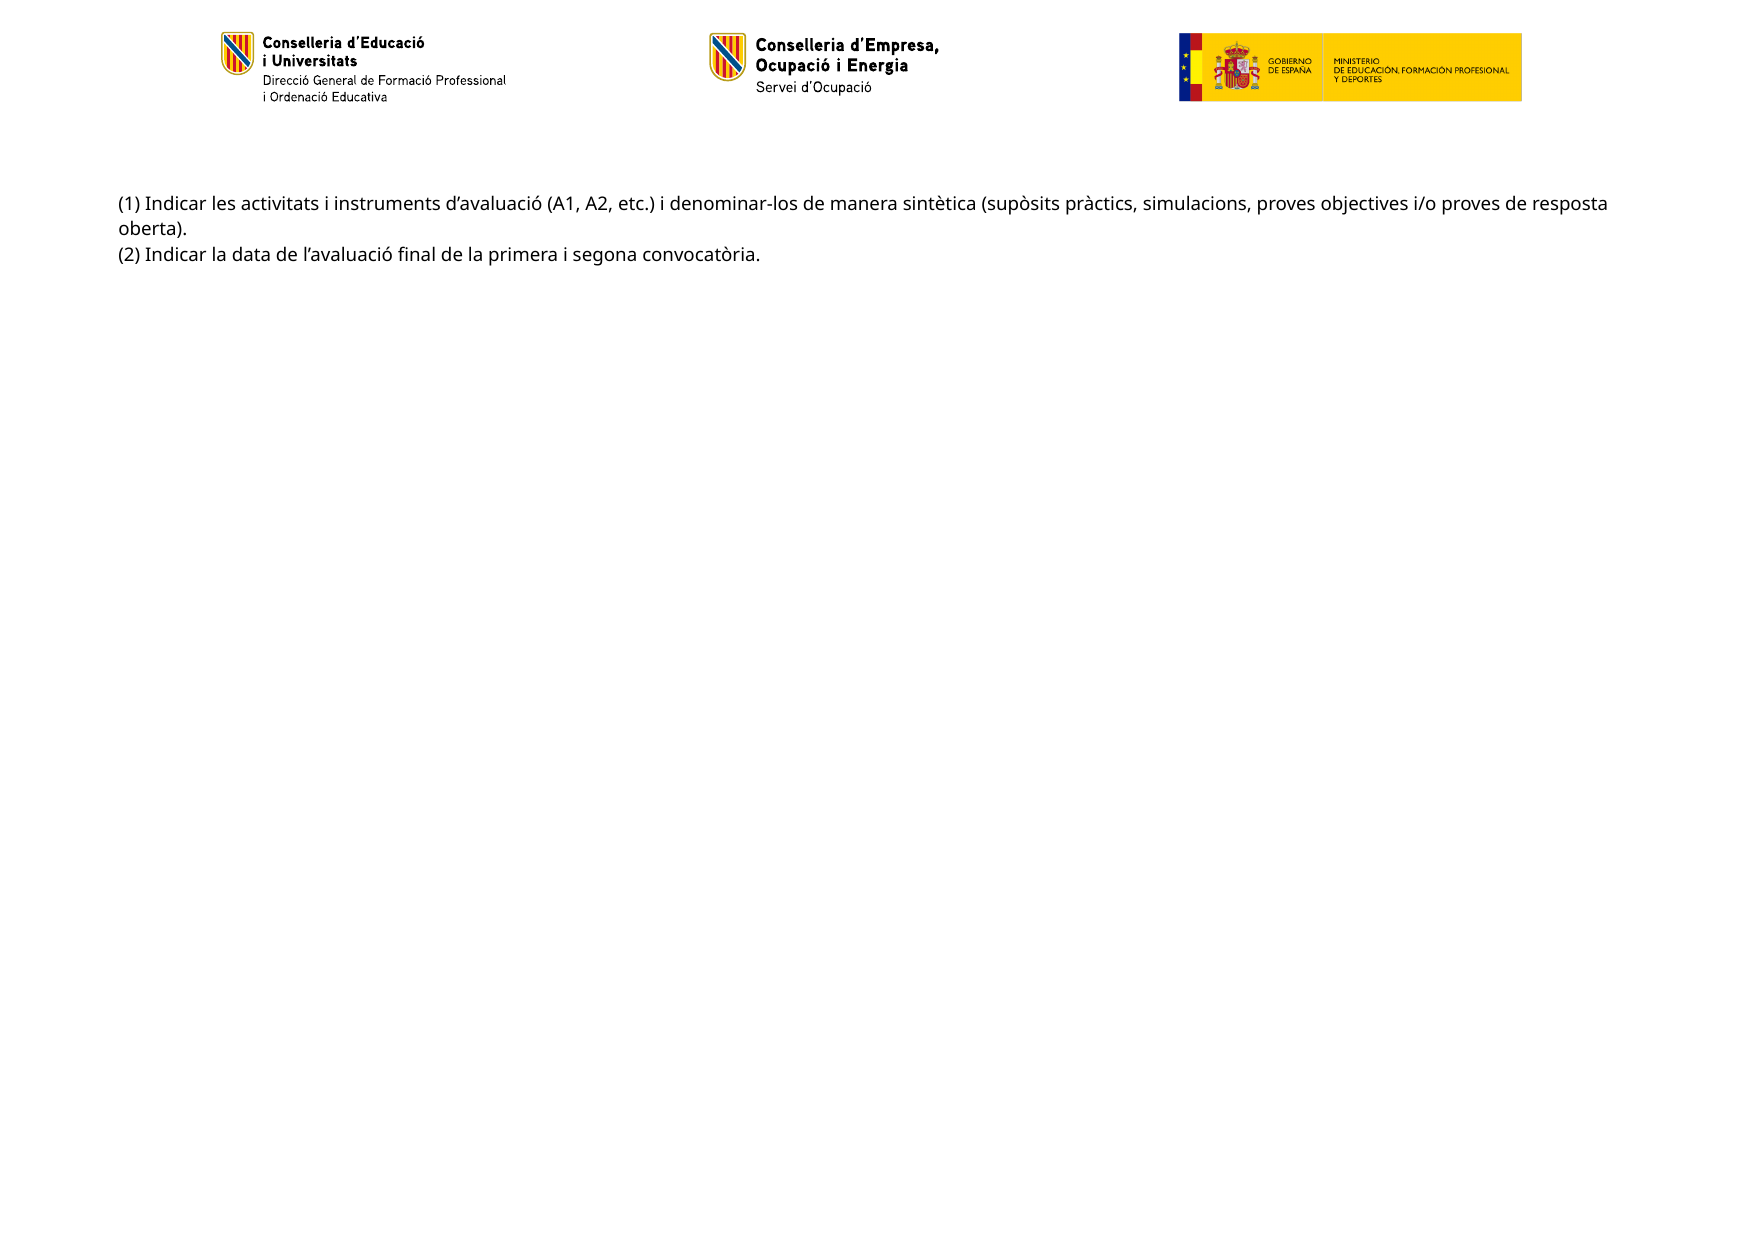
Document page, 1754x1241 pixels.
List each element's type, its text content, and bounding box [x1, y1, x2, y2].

picture [1177, 31, 1523, 103]
text (1) Indicar les activitats i instruments d’avaluació (A1, A2, etc.) i denominar-los de manera sintètica (supòsits pràctics, simulacions, proves objectives i/o proves de resposta oberta). [118, 190, 1636, 241]
text (2) Indicar la data de l’avaluació final de la primera i segona convocatòria. [118, 241, 1636, 267]
